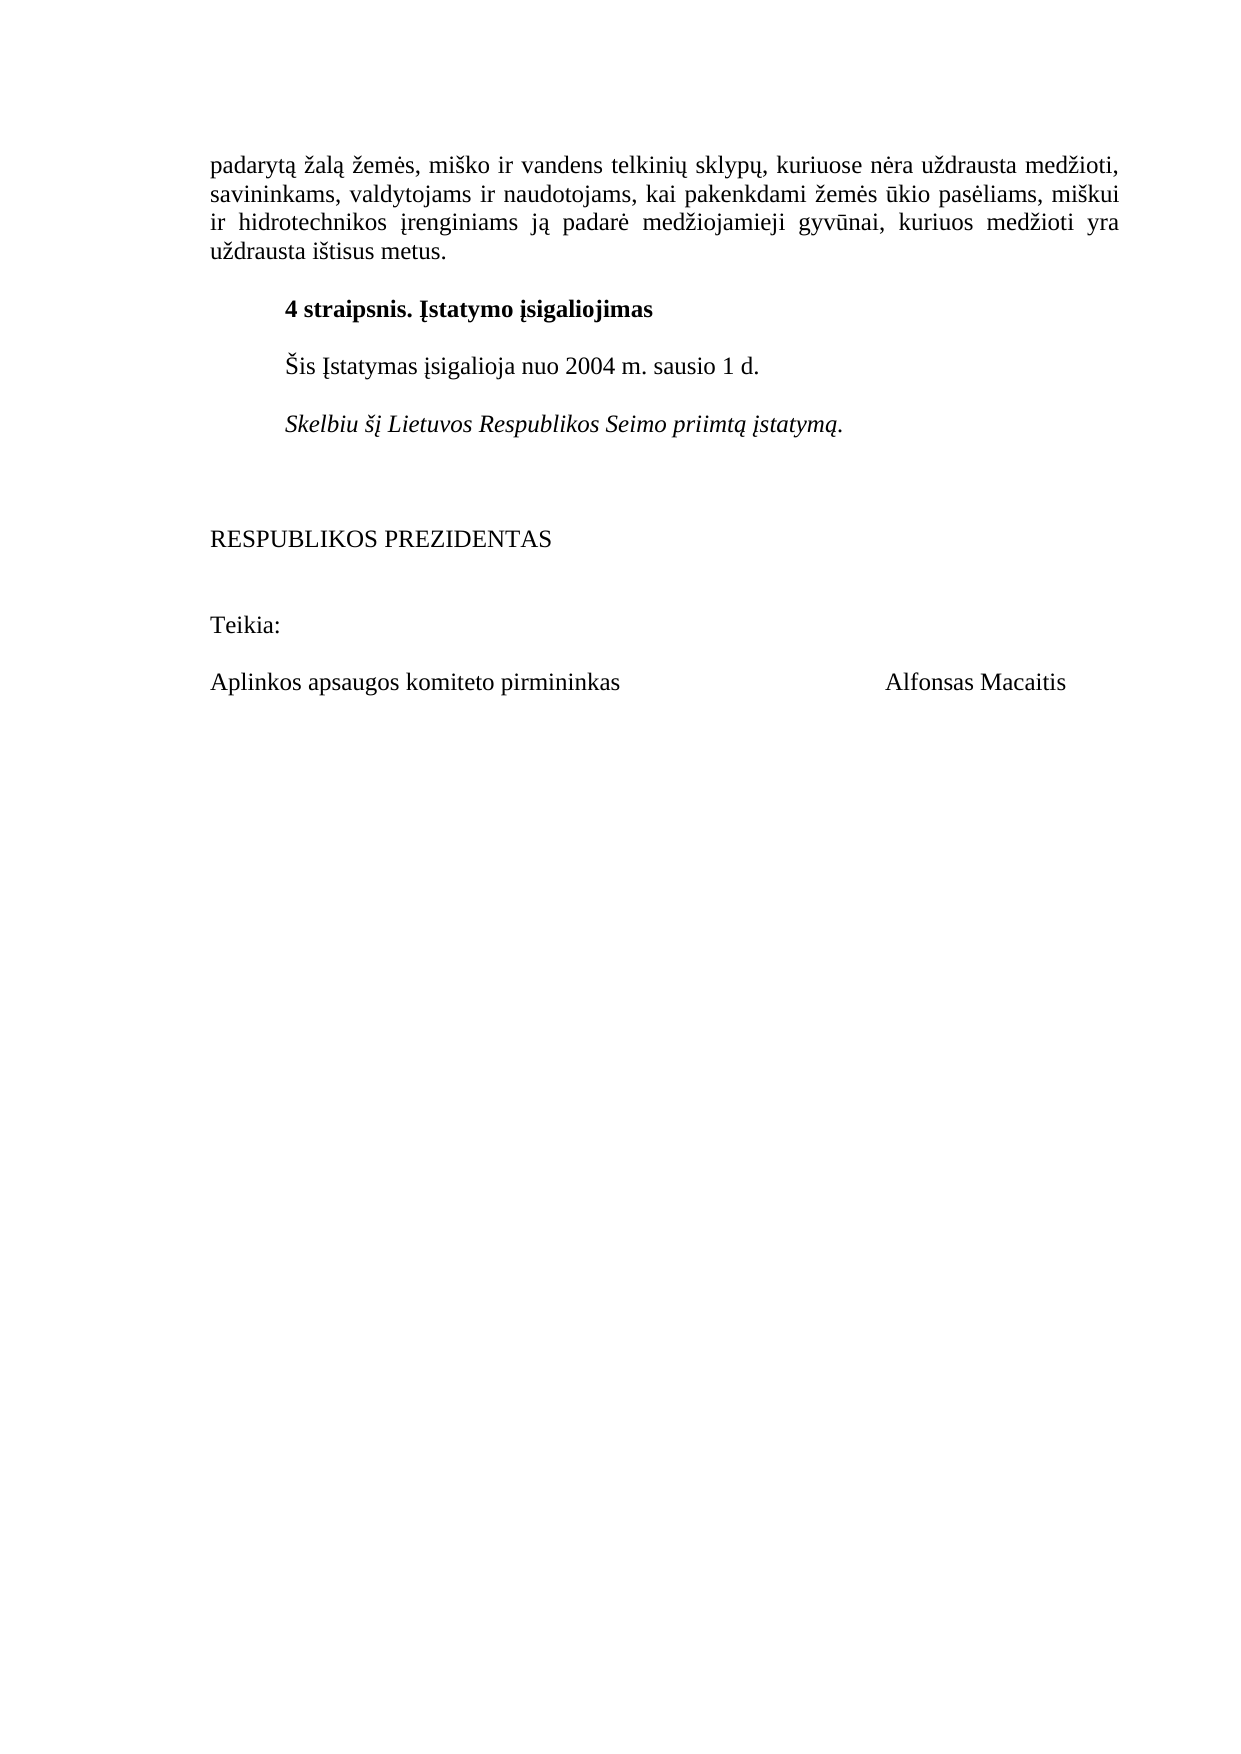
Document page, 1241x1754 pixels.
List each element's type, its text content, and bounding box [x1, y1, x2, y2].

text padarytą žalą žemės, miško ir vandens telkinių sklypų, kuriuose nėra uždrausta medžioti, savininkams, valdytojams ir naudotojams, kai pakenkdami žemės ūkio pasėliams, miškui ir hidrotechnikos įrenginiams ją padarė medžiojamieji gyvūnai, kuriuos medžioti yra uždrausta ištisus metus. [210, 150, 1120, 265]
text Skelbiu šį Lietuvos Respublikos Seimo priimtą įstatymą. [210, 409, 1120, 437]
text Šis Įstatymas įsigalioja nuo 2004 m. sausio 1 d. [210, 351, 1120, 380]
text Teikia: [210, 610, 1120, 639]
text Aplinkos apsaugos komiteto pirmininkas Alfonsas Macaitis [210, 667, 1120, 696]
text 4 straipsnis. Įstatymo įsigaliojimas [210, 294, 1120, 322]
text RESPUBLIKOS PREZIDENTAS [210, 524, 1120, 552]
